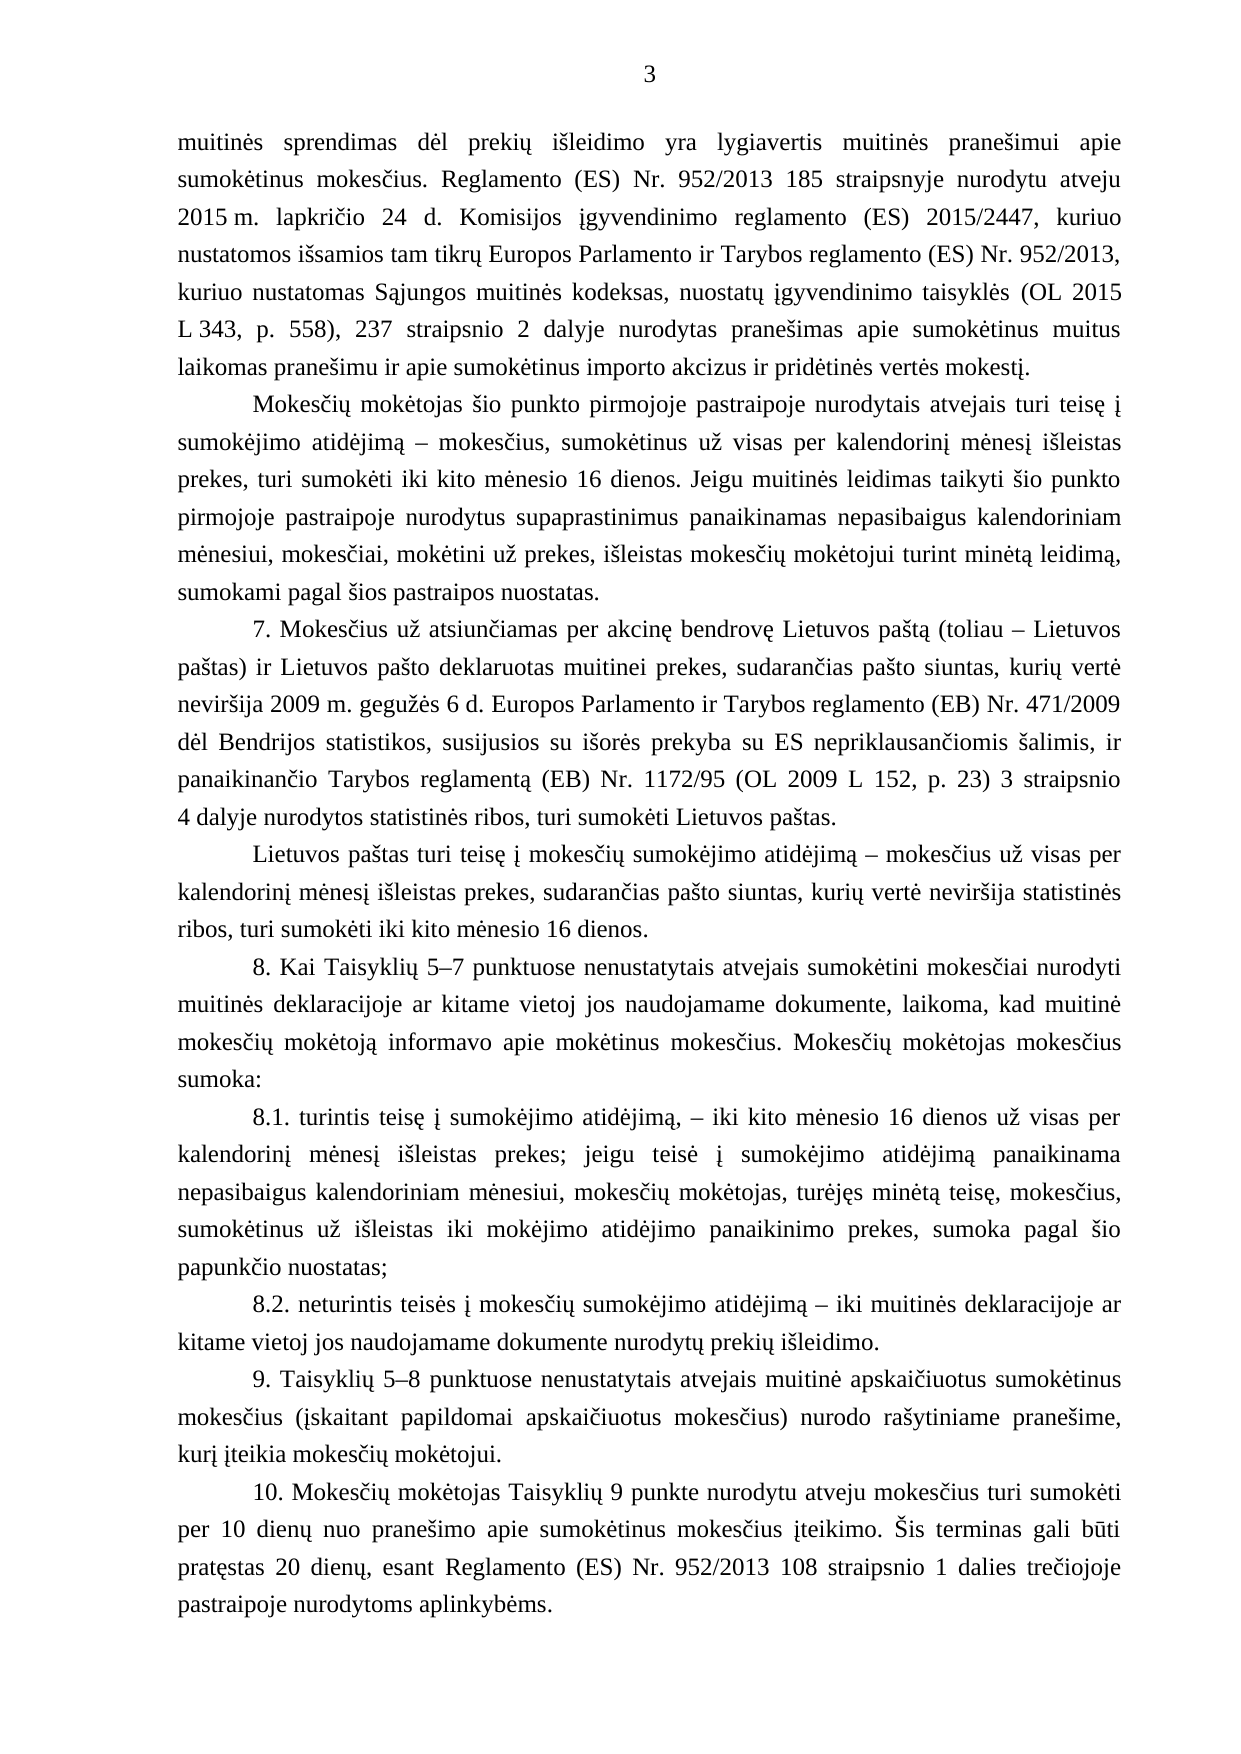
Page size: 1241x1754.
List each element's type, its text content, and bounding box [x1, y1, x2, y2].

text 10. Mokesčių mokėtojas Taisyklių 9 punkte nurodytu atveju mokesčius turi sumokėti per 10 dienų nuo pranešimo apie sumokėtinus mokesčius įteikimo. Šis terminas gali būti pratęstas 20 dienų, esant Reglamento (ES) Nr. 952/2013 108 straipsnio 1 dalies trečiojoje pastraipoje nurodytoms aplinkybėms. [177, 1468, 1122, 1618]
text Mokesčių mokėtojas šio punkto pirmojoje pastraipoje nurodytais atvejais turi teisę į sumokėjimo atidėjimą – mokesčius, sumokėtinus už visas per kalendorinį mėnesį išleistas prekes, turi sumokėti iki kito mėnesio 16 dienos. Jeigu muitinės leidimas taikyti šio punkto pirmojoje pastraipoje nurodytus supaprastinimus panaikinamas nepasibaigus kalendoriniam mėnesiui, mokesčiai, mokėtini už prekes, išleistas mokesčių mokėtojui turint minėtą leidimą, sumokami pagal šios pastraipos nuostatas. [177, 381, 1122, 606]
text 8.1. turintis teisę į sumokėjimo atidėjimą, – iki kito mėnesio 16 dienos už visas per kalendorinį mėnesį išleistas prekes; jeigu teisė į sumokėjimo atidėjimą panaikinama nepasibaigus kalendoriniam mėnesiui, mokesčių mokėtojas, turėjęs minėtą teisę, mokesčius, sumokėtinus už išleistas iki mokėjimo atidėjimo panaikinimo prekes, sumoka pagal šio papunkčio nuostatas; [177, 1093, 1122, 1281]
text 7. Mokesčius už atsiunčiamas per akcinę bendrovę Lietuvos paštą (toliau – Lietuvos paštas) ir Lietuvos pašto deklaruotas muitinei prekes, sudarančias pašto siuntas, kurių vertė neviršija 2009 m. gegužės 6 d. Europos Parlamento ir Tarybos reglamento (EB) Nr. 471/2009 dėl Bendrijos statistikos, susijusios su išorės prekyba su ES nepriklausančiomis šalimis, ir panaikinančio Tarybos reglamentą (EB) Nr. 1172/95 (OL 2009 L 152, p. 23) 3 straipsnio 4 dalyje nurodytos statistinės ribos, turi sumokėti Lietuvos paštas. [177, 606, 1122, 831]
text Lietuvos paštas turi teisę į mokesčių sumokėjimo atidėjimą – mokesčius už visas per kalendorinį mėnesį išleistas prekes, sudarančias pašto siuntas, kurių vertė neviršija statistinės ribos, turi sumokėti iki kito mėnesio 16 dienos. [177, 831, 1122, 943]
text 8.2. neturintis teisės į mokesčių sumokėjimo atidėjimą – iki muitinės deklaracijoje ar kitame vietoj jos naudojamame dokumente nurodytų prekių išleidimo. [177, 1281, 1122, 1356]
text 8. Kai Taisyklių 5–7 punktuose nenustatytais atvejais sumokėtini mokesčiai nurodyti muitinės deklaracijoje ar kitame vietoj jos naudojamame dokumente, laikoma, kad muitinė mokesčių mokėtoją informavo apie mokėtinus mokesčius. Mokesčių mokėtojas mokesčius sumoka: [177, 943, 1122, 1093]
text 9. Taisyklių 5–8 punktuose nenustatytais atvejais muitinė apskaičiuotus sumokėtinus mokesčius (įskaitant papildomai apskaičiuotus mokesčius) nurodo rašytiniame pranešime, kurį įteikia mokesčių mokėtojui. [177, 1356, 1122, 1468]
text muitinės sprendimas dėl prekių išleidimo yra lygiavertis muitinės pranešimui apie sumokėtinus mokesčius. Reglamento (ES) Nr. 952/2013 185 straipsnyje nurodytu atveju 2015 m. lapkričio 24 d. Komisijos įgyvendinimo reglamento (ES) 2015/2447, kuriuo nustatomos išsamios tam tikrų Europos Parlamento ir Tarybos reglamento (ES) Nr. 952/2013, kuriuo nustatomas Sąjungos muitinės kodeksas, nuostatų įgyvendinimo taisyklės (OL 2015 L 343, p. 558), 237 straipsnio 2 dalyje nurodytas pranešimas apie sumokėtinus muitus laikomas pranešimu ir apie sumokėtinus importo akcizus ir pridėtinės vertės mokestį. [177, 118, 1122, 381]
